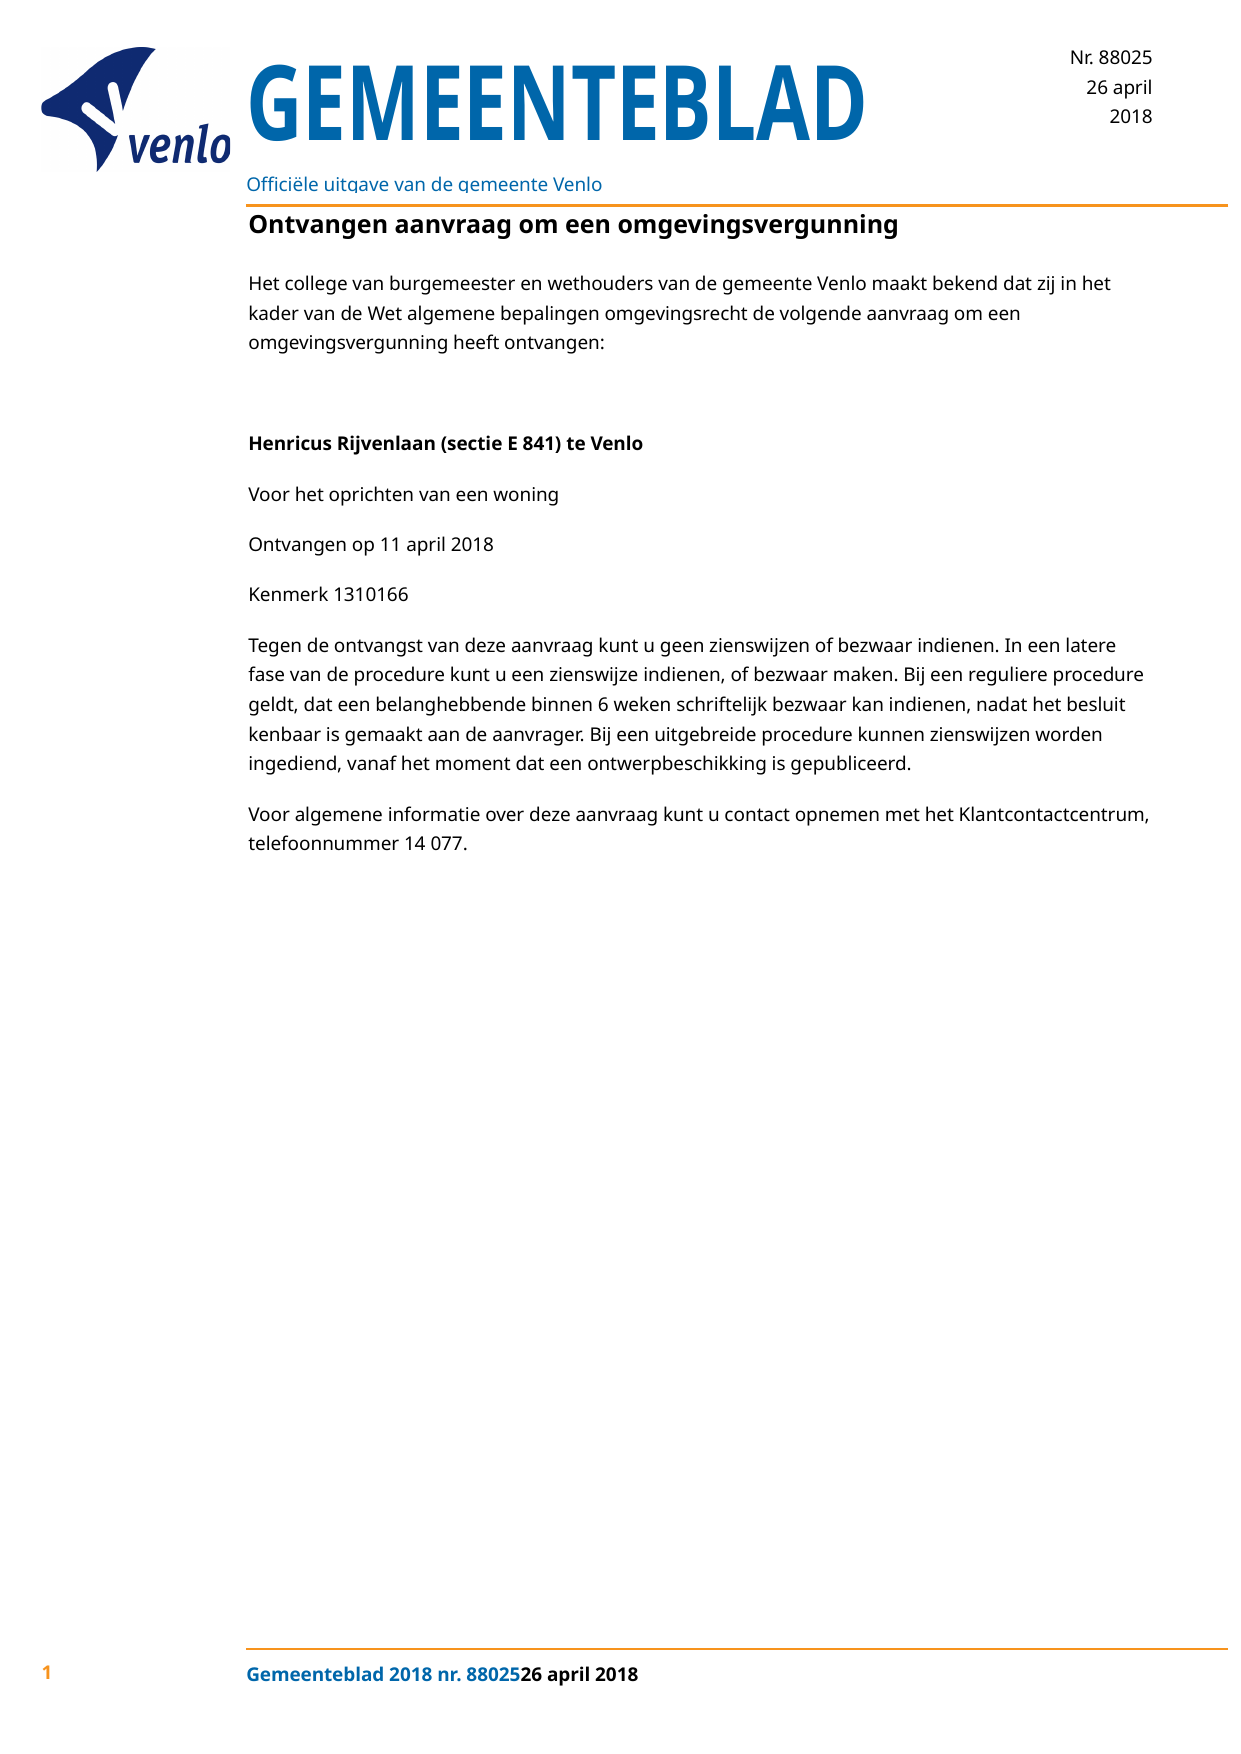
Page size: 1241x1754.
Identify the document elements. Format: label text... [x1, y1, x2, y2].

picture [41, 47, 231, 172]
text Het college van burgemeester en wethouders van de gemeente Venlo maakt bekend dat zij in het kader van de Wet algemene bepalingen omgevingsrecht de volgende aanvraag om een omgevingsvergunning heeft ontvangen: [248, 270, 1152, 355]
text Voor het oprichten van een woning [248, 481, 1152, 506]
text Henricus Rijvenlaan (sectie E 841) te Venlo [248, 430, 1152, 456]
text Ontvangen aanvraag om een omgevingsvergunning [248, 207, 1152, 241]
text Ontvangen op 11 april 2018 [248, 531, 1152, 557]
text Voor algemene informatie over deze aanvraag kunt u contact opnemen met het Klantcontactcentrum, telefoonnummer 14 077. [248, 801, 1152, 856]
text Kenmerk 1310166 [248, 582, 1152, 607]
text Tegen de ontvangst van deze aanvraag kunt u geen zienswijzen of bezwaar indienen. In een latere fase van de procedure kunt u een zienswijze indienen, of bezwaar maken. Bij een reguliere procedure geldt, dat een belanghebbende binnen 6 weken schriftelijk bezwaar kan indienen, nadat het besluit kenbaar is gemaakt aan de aanvrager. Bij een uitgebreide procedure kunnen zienswijzen worden ingediend, vanaf het moment dat een ontwerpbeschikking is gepubliceerd. [248, 632, 1152, 776]
